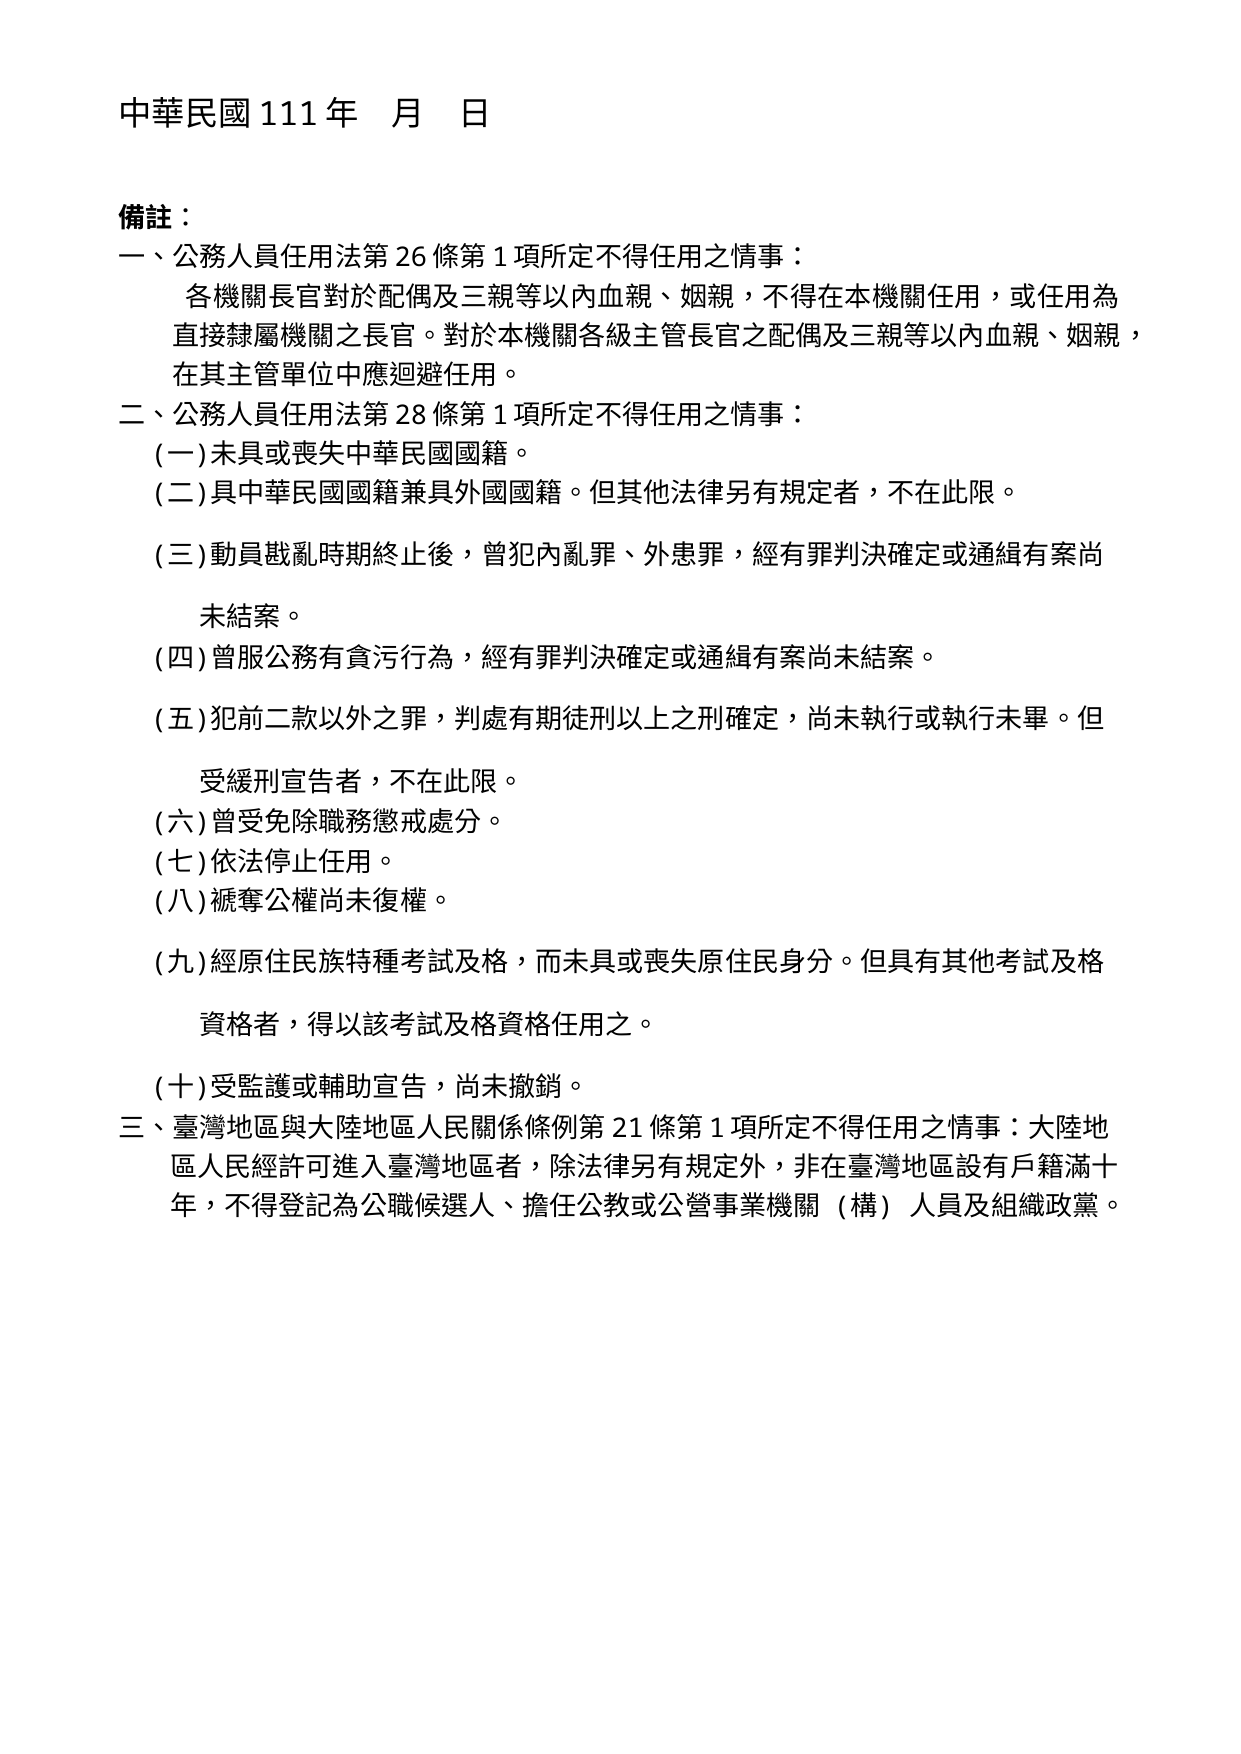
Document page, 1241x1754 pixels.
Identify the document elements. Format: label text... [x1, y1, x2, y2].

text (六)曾受免除職務懲戒處分。 [118, 800, 1122, 839]
text (八)褫奪公權尚未復權。 [118, 879, 1122, 918]
text 三、臺灣地區與大陸地區人民關係條例第21條第1項所定不得任用之情事：大陸地區人民經許可進入臺灣地區者，除法律另有規定外，非在臺灣地區設有戶籍滿十年，不得登記為公職候選人、擔任公教或公營事業機關 (構) 人員及組織政黨。 [118, 1106, 1122, 1224]
text 備註： [118, 196, 1122, 235]
text (三)動員戡亂時期終止後，曾犯內亂罪、外患罪，經有罪判決確定或通緝有案尚未結案。 [118, 511, 1122, 636]
text (五)犯前二款以外之罪，判處有期徒刑以上之刑確定，尚未執行或執行未畢。但受緩刑宣告者，不在此限。 [118, 675, 1122, 800]
text (一)未具或喪失中華民國國籍。 [118, 432, 1122, 471]
text 一、公務人員任用法第26條第1項所定不得任用之情事： [118, 235, 1122, 275]
text (十)受監護或輔助宣告，尚未撤銷。 [118, 1043, 1122, 1106]
text (四)曾服公務有貪污行為，經有罪判決確定或通緝有案尚未結案。 [118, 636, 1122, 675]
text 各機關長官對於配偶及三親等以內血親、姻親，不得在本機關任用，或任用為直接隸屬機關之長官。對於本機關各級主管長官之配偶及三親等以內血親、姻親，在其主管單位中應迴避任用。 [118, 275, 1122, 393]
text (二)具中華民國國籍兼具外國國籍。但其他法律另有規定者，不在此限。 [118, 471, 1122, 511]
text 二、公務人員任用法第28條第1項所定不得任用之情事： [118, 393, 1122, 432]
text (七)依法停止任用。 [118, 839, 1122, 879]
text 中華民國111年 月 日 [118, 87, 1122, 135]
text (九)經原住民族特種考試及格，而未具或喪失原住民身分。但具有其他考試及格資格者，得以該考試及格資格任用之。 [118, 918, 1122, 1043]
